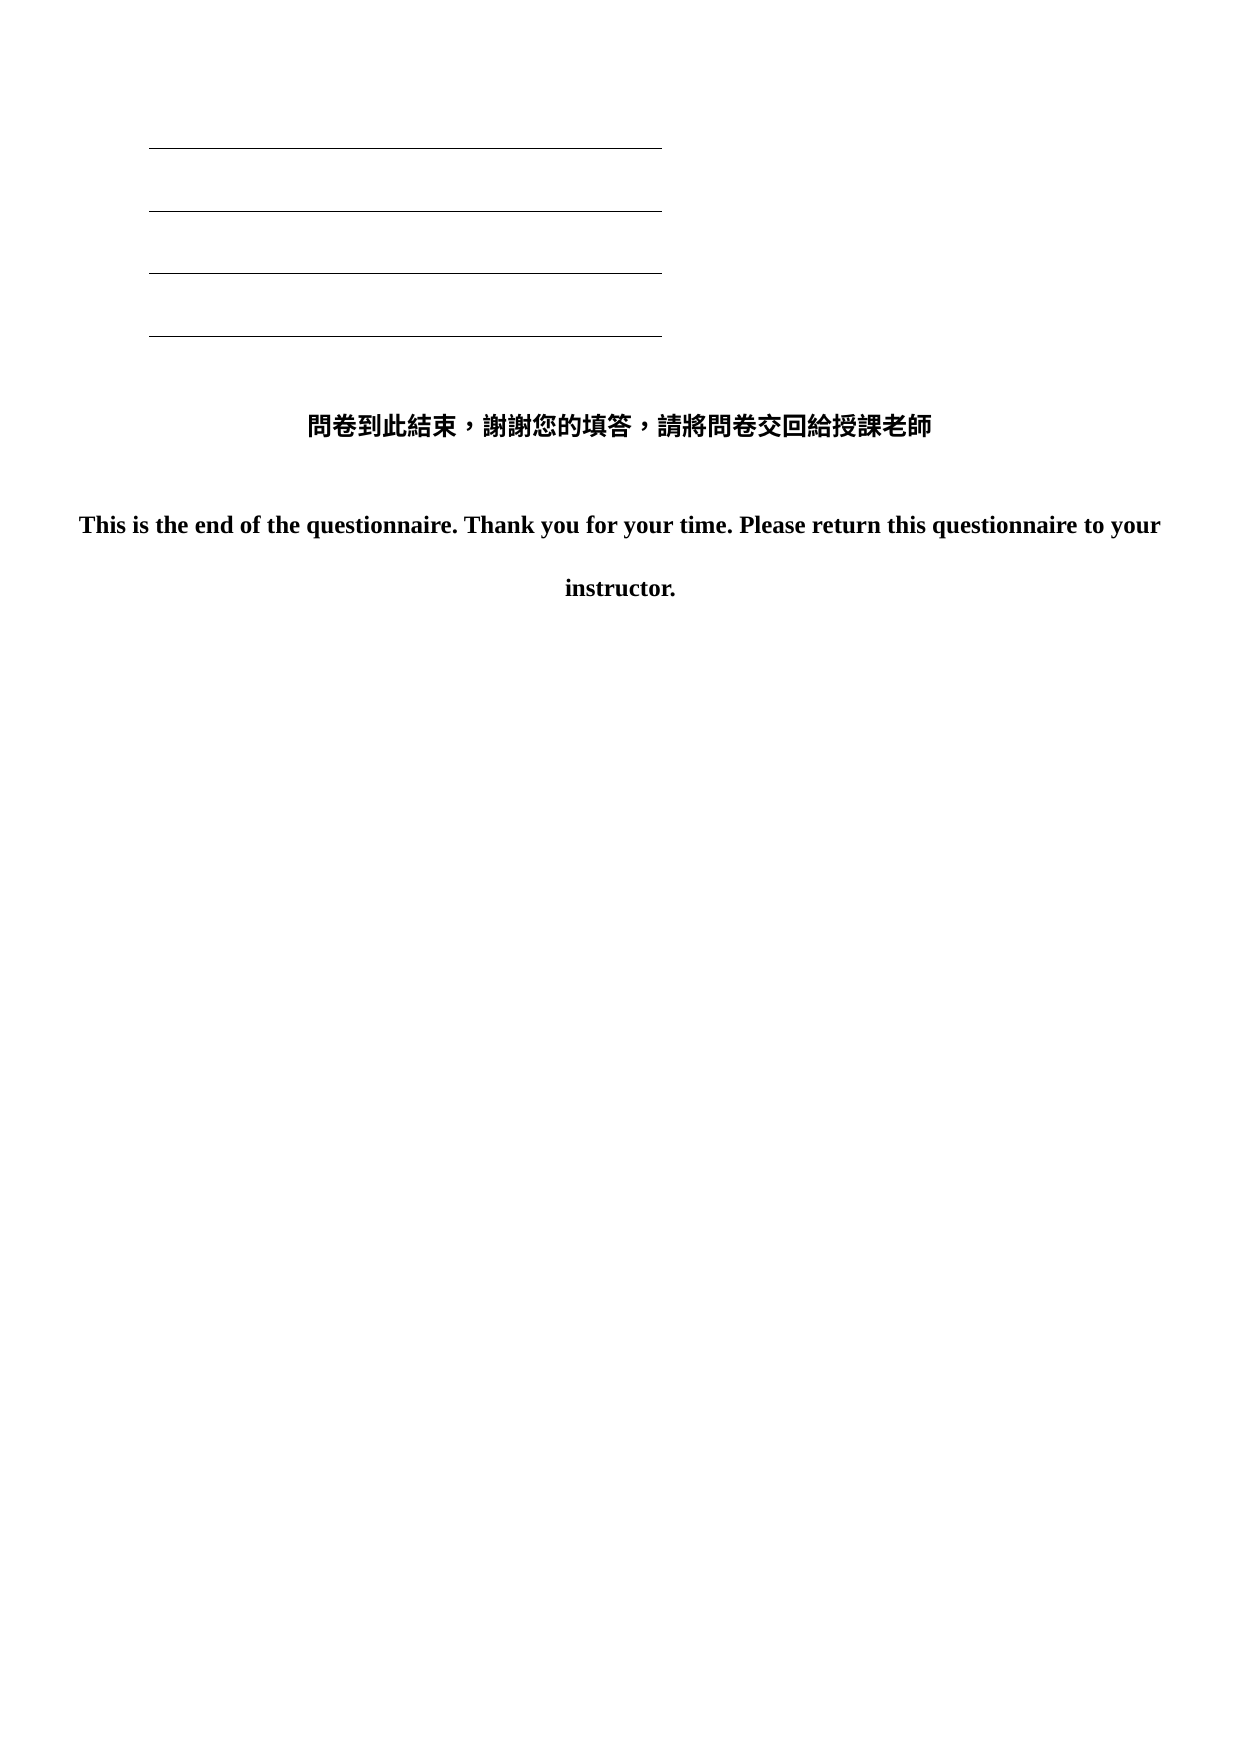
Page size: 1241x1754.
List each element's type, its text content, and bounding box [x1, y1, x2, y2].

text This is the end of the questionnaire. Thank you for your time. Please return this questionnaire to your instructor. [75, 483, 1165, 608]
text 問卷到此結束，謝謝您的填答，請將問卷交回給授課老師 [75, 383, 1165, 446]
